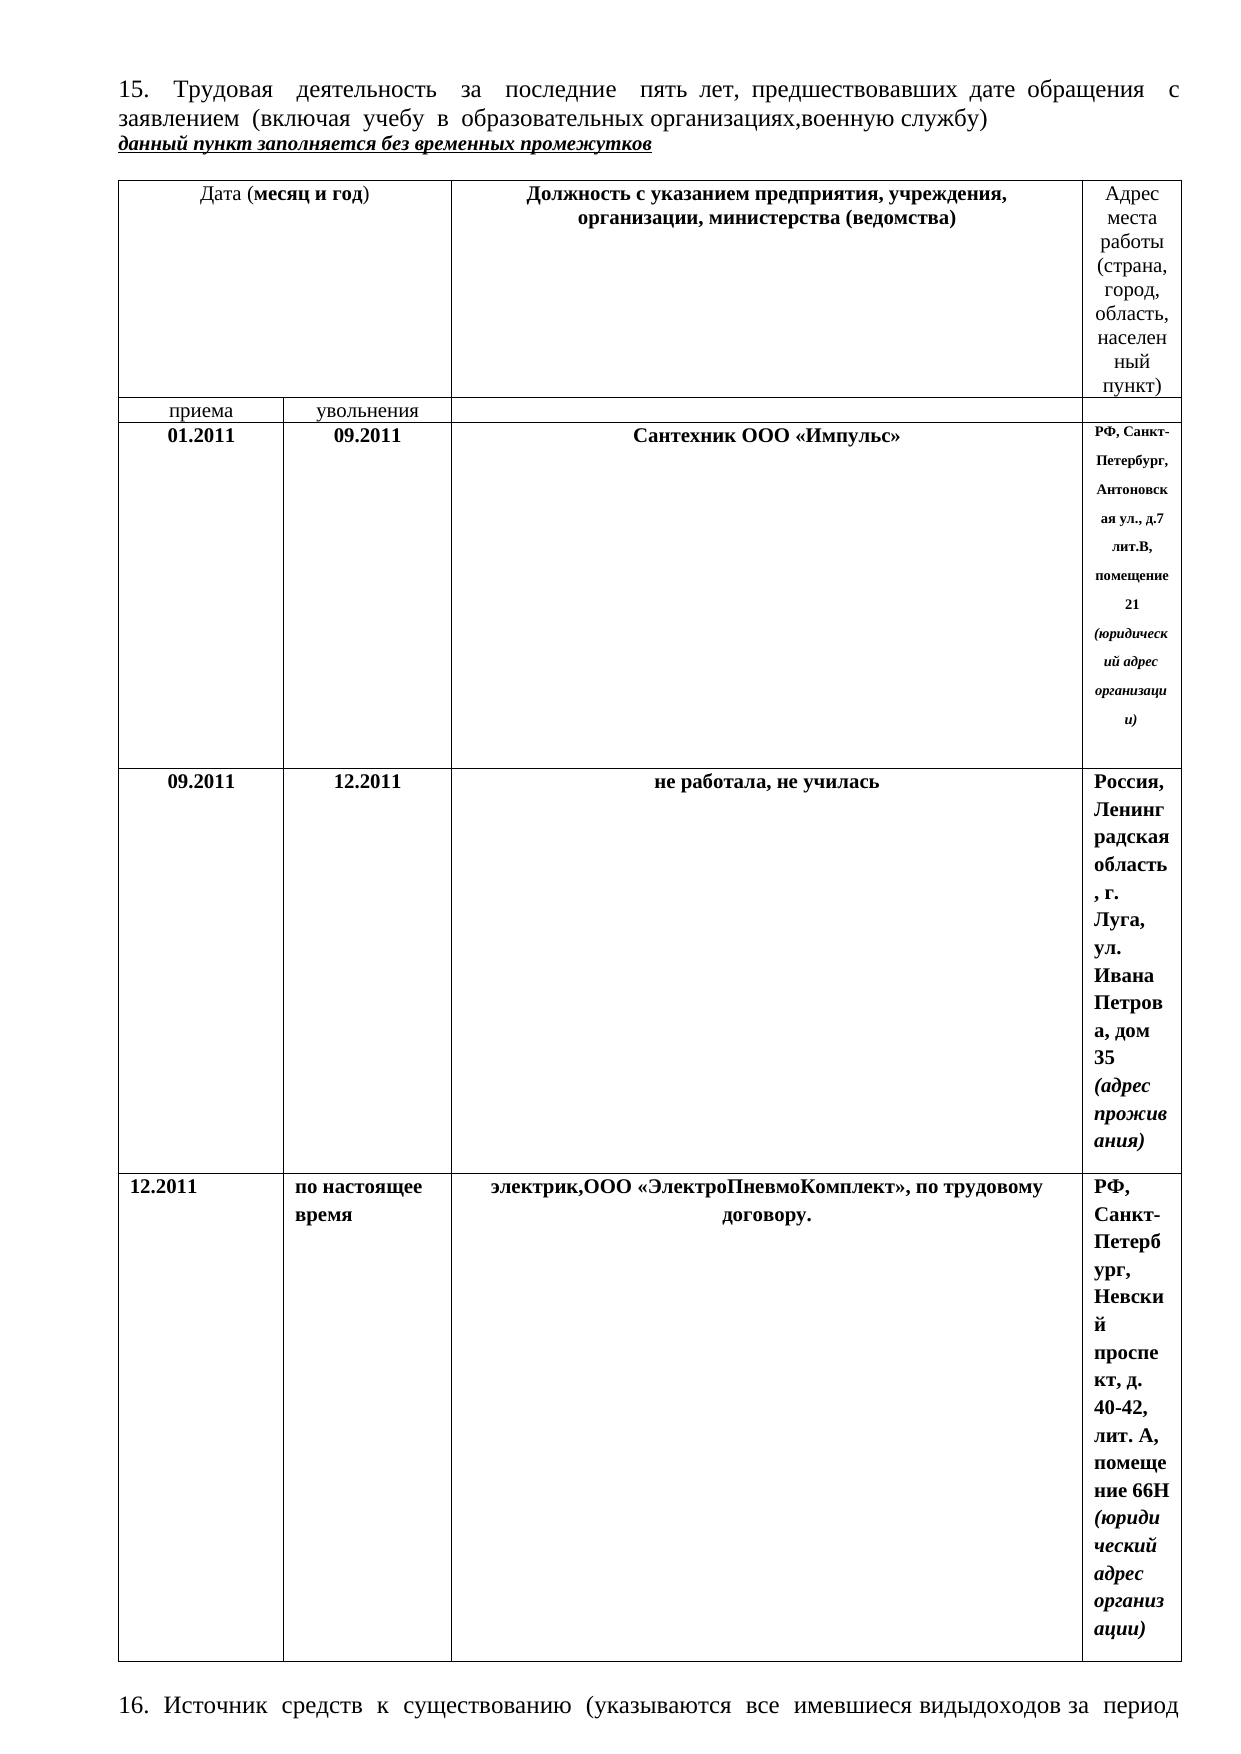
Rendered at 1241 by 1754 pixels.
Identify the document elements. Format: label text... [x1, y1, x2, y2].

table_cell увольнения [284, 398, 451, 422]
table_cell 12.2011 [284, 769, 451, 1173]
text 16. Источник средств к существованию (указываются все имевшиеся видыдоходов за период [118, 1690, 1181, 1719]
table_cell 01.2011 [119, 423, 283, 768]
table_header Дата (месяц и год) [119, 181, 451, 397]
table_cell 09.2011 [284, 423, 451, 768]
table_cell по настоящее время [284, 1174, 451, 1661]
table_header Должность с указанием предприятия, учреждения, организации, министерства (ведомства) [452, 181, 1082, 397]
table_cell электрик,ООО «ЭлектроПневмоКомплект», по трудовому договору. [452, 1174, 1082, 1661]
table_cell РФ, Санкт-Петербург, Антоновская ул., д.7 лит.В, помещение 21 (юридический адрес организации) [1083, 423, 1181, 768]
table_header Адрес места работы (страна, город, область, населенный пункт) [1083, 181, 1181, 397]
table_cell [452, 398, 1082, 422]
table_cell не работала, не училась [452, 769, 1082, 1173]
table_cell 09.2011 [119, 769, 283, 1173]
table_cell РФ, Санкт-Петербург, Невский проспект, д. 40-42, лит. А, помещение 66Н (юридический адрес организации) [1083, 1174, 1181, 1661]
table_cell Россия, Ленинградская область, г. Луга, ул. Ивана Петрова, дом 35 (адрес проживания) [1083, 769, 1181, 1173]
table_cell Сантехник ООО «Импульс» [452, 423, 1082, 768]
table_cell [1083, 398, 1181, 422]
table_cell приема [119, 398, 283, 422]
text 15. Трудовая деятельность за последние пять лет, предшествовавших дате обращения с заявлением (включая учебу в образовательных организациях,военную службу) [118, 74, 1181, 131]
text данный пункт заполняется без временных промежутков [118, 131, 1181, 155]
table_cell 12.2011 [119, 1174, 283, 1661]
